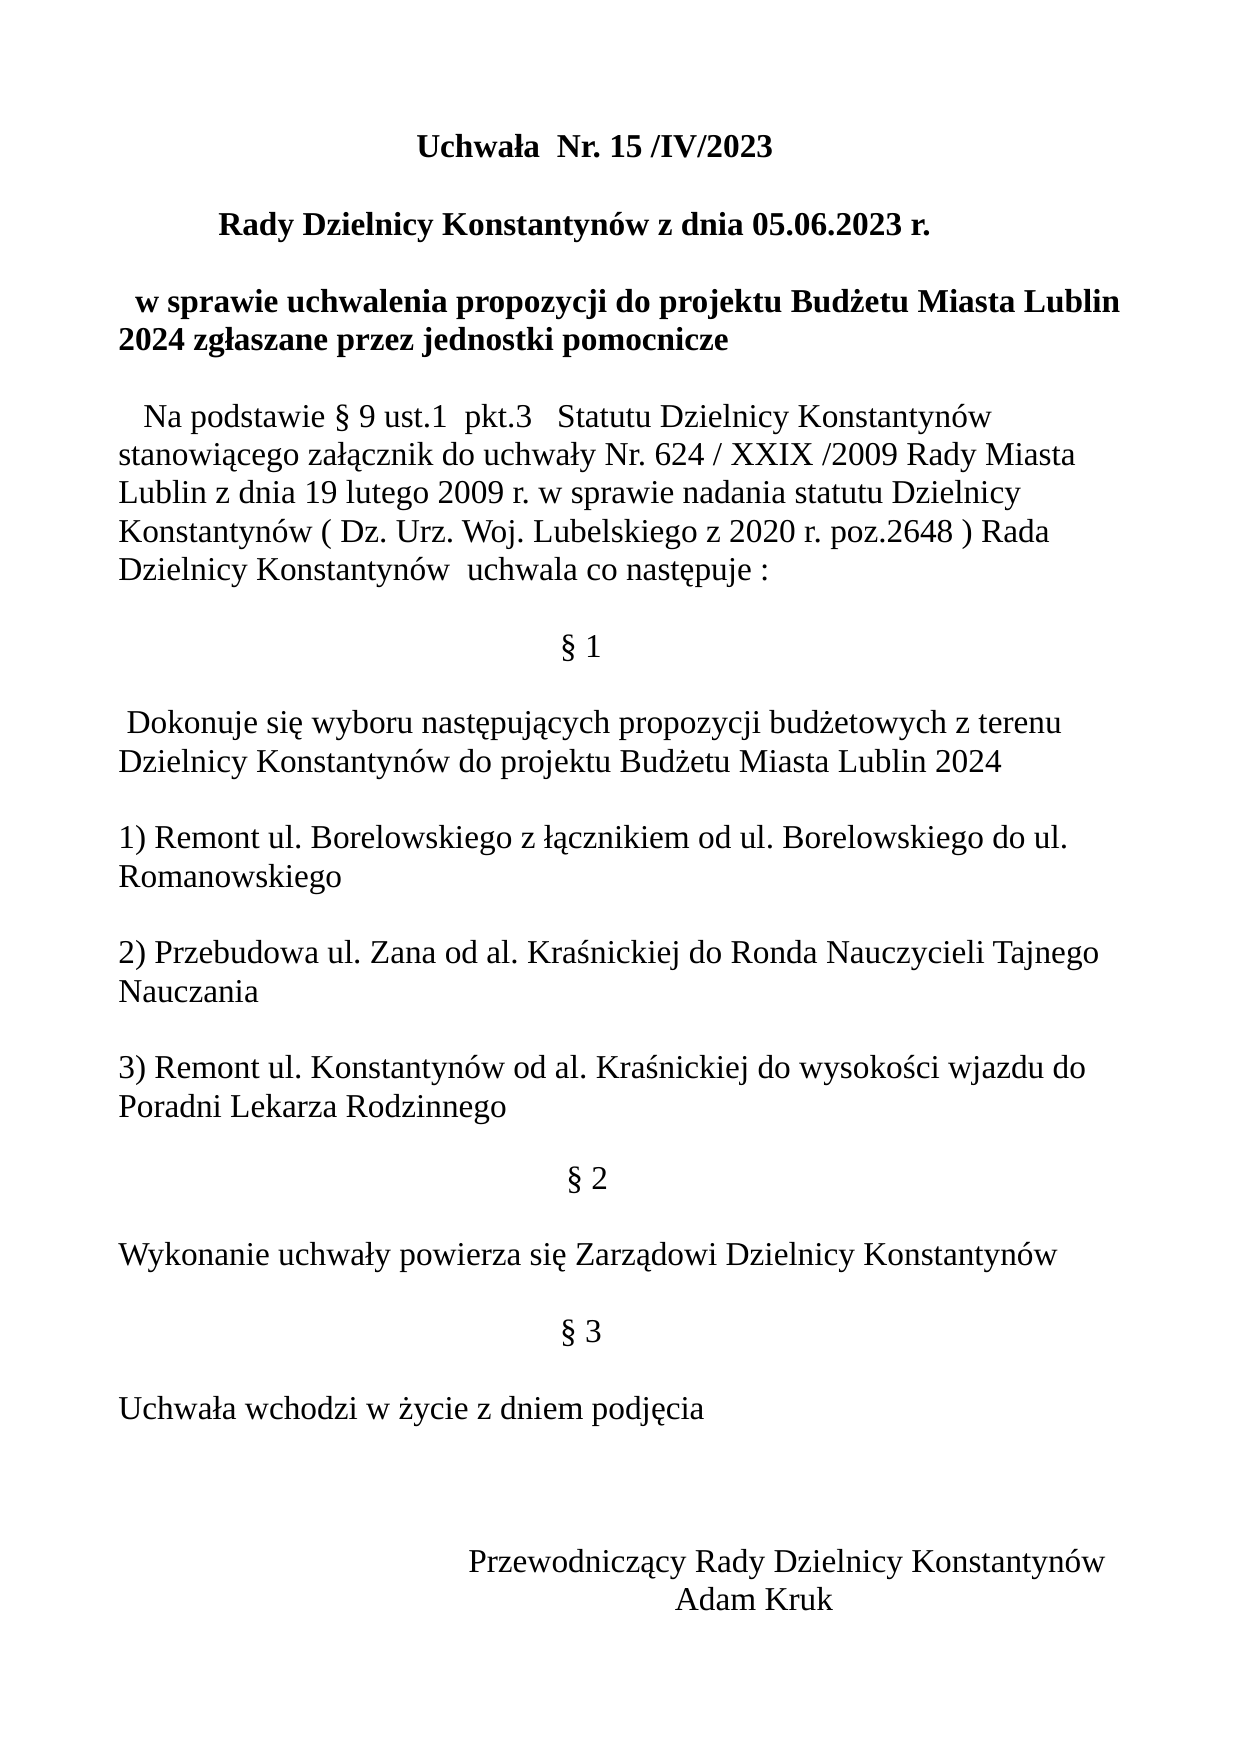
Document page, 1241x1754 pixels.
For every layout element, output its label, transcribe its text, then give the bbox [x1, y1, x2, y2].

text w sprawie uchwalenia propozycji do projektu Budżetu Miasta Lublin 2024 zgłaszane przez jednostki pomocnicze [118, 281, 1122, 358]
text § 2 [118, 1158, 1122, 1196]
text Dokonuje się wyboru następujących propozycji budżetowych z terenu Dzielnicy Konstantynów do projektu Budżetu Miasta Lublin 2024 [118, 703, 1122, 779]
text Rady Dzielnicy Konstantynów z dnia 05.06.2023 r. [118, 204, 1122, 243]
text Uchwała wchodzi w życie z dniem podjęcia [118, 1388, 1122, 1426]
text Wykonanie uchwały powierza się Zarządowi Dzielnicy Konstantynów [118, 1234, 1122, 1273]
text 2) Przebudowa ul. Zana od al. Kraśnickiej do Ronda Nauczycieli Tajnego Nauczania [118, 933, 1122, 1009]
text § 3 [118, 1311, 1122, 1349]
text Uchwała Nr. 15 /IV/2023 [118, 118, 1122, 166]
text 3) Remont ul. Konstantynów od al. Kraśnickiej do wysokości wjazdu do Poradni Lekarza Rodzinnego [118, 1048, 1122, 1124]
text 1) Remont ul. Borelowskiego z łącznikiem od ul. Borelowskiego do ul. Romanowskiego [118, 818, 1122, 894]
text Na podstawie § 9 ust.1 pkt.3 Statutu Dzielnicy Konstantynów stanowiącego załącznik do uchwały Nr. 624 / XXIX /2009 Rady Miasta Lublin z dnia 19 lutego 2009 r. w sprawie nadania statutu Dzielnicy Konstantynów ( Dz. Urz. Woj. Lubelskiego z 2020 r. poz.2648 ) Rada Dzielnicy Konstantynów uchwala co następuje : [118, 396, 1122, 588]
text § 1 [118, 626, 1122, 664]
text Przewodniczący Rady Dzielnicy Konstantynów [118, 1541, 1122, 1579]
text Adam Kruk [118, 1579, 1122, 1618]
